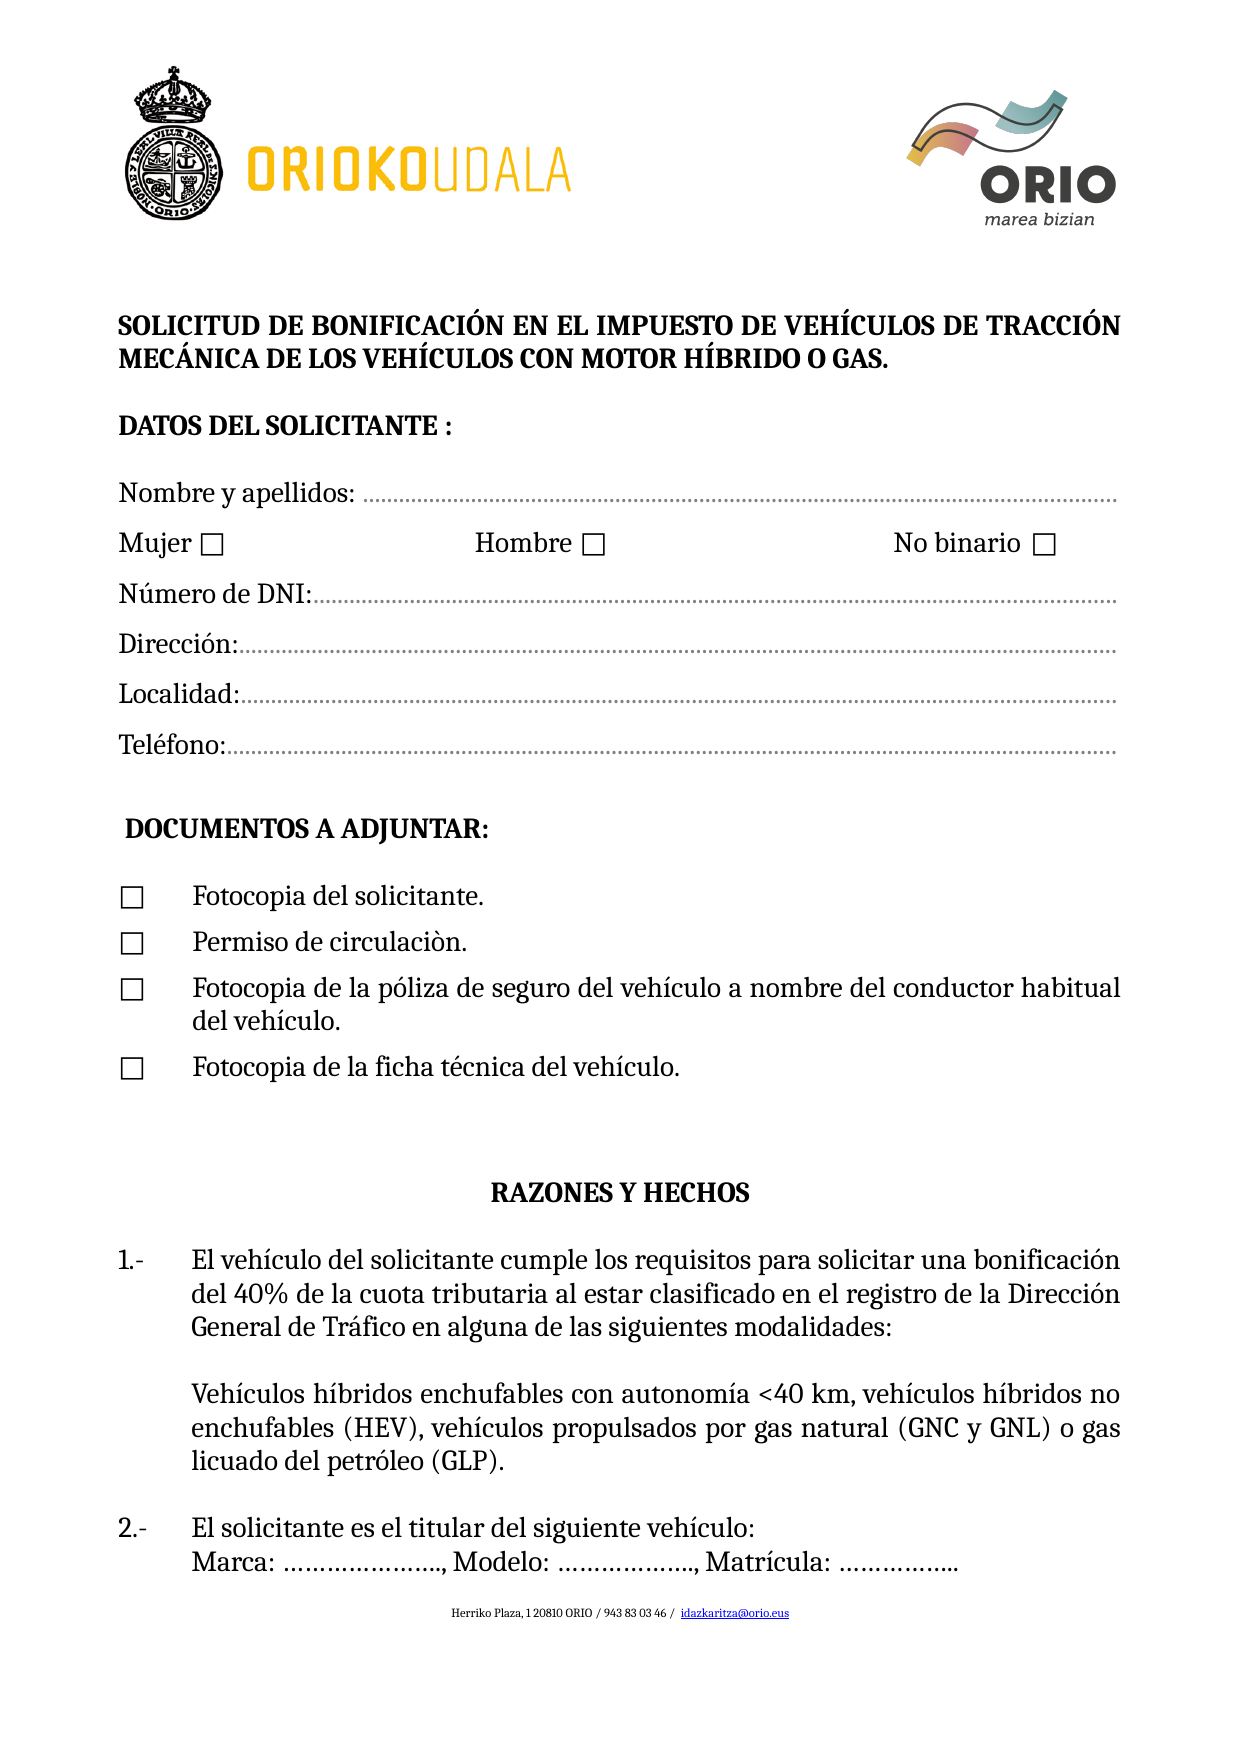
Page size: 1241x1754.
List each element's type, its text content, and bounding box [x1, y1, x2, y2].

text Marca: …………………., Modelo: ………………., Matrícula: …………….. [118, 1545, 1122, 1579]
text □ Permiso de circulaciòn. [118, 925, 1122, 958]
text 2.- El solicitante es el titular del siguiente vehículo: [118, 1512, 1122, 1545]
text RAZONES Y HECHOS [118, 1176, 1122, 1210]
text Teléfono: [118, 728, 1122, 761]
text SOLICITUD DE BONIFICACIÓN EN EL IMPUESTO DE VEHÍCULOS DE TRACCIÓN MECÁNICA DE LOS VEHÍCULOS CON MOTOR HÍBRIDO O GAS. [118, 309, 1122, 376]
text Mujer □ Hombre □ No binario □ [118, 527, 1122, 560]
text Dirección: [118, 627, 1122, 661]
text □ Fotocopia del solicitante. [118, 879, 1122, 912]
text □ Fotocopia de la ficha técnica del vehículo. [118, 1051, 1122, 1084]
text DATOS DEL SOLICITANTE : [118, 409, 1122, 443]
text Localidad: [118, 678, 1122, 711]
text □ Fotocopia de la póliza de seguro del vehículo a nombre del conductor habitual del vehículo. [118, 971, 1122, 1038]
text DOCUMENTOS A ADJUNTAR: [118, 812, 1122, 845]
text Nombre y apellidos: [118, 476, 1122, 510]
text 1.- El vehículo del solicitante cumple los requisitos para solicitar una bonificación del 40% de la cuota tributaria al estar clasificado en el registro de la Dirección General de Tráfico en alguna de las siguientes modalidades: [118, 1243, 1122, 1344]
text Número de DNI: [118, 577, 1122, 611]
text Vehículos híbridos enchufables con autonomía <40 km, vehículos híbridos no enchufables (HEV), vehículos propulsados por gas natural (GNC y GNL) o gas licuado del petróleo (GLP). [118, 1377, 1122, 1478]
